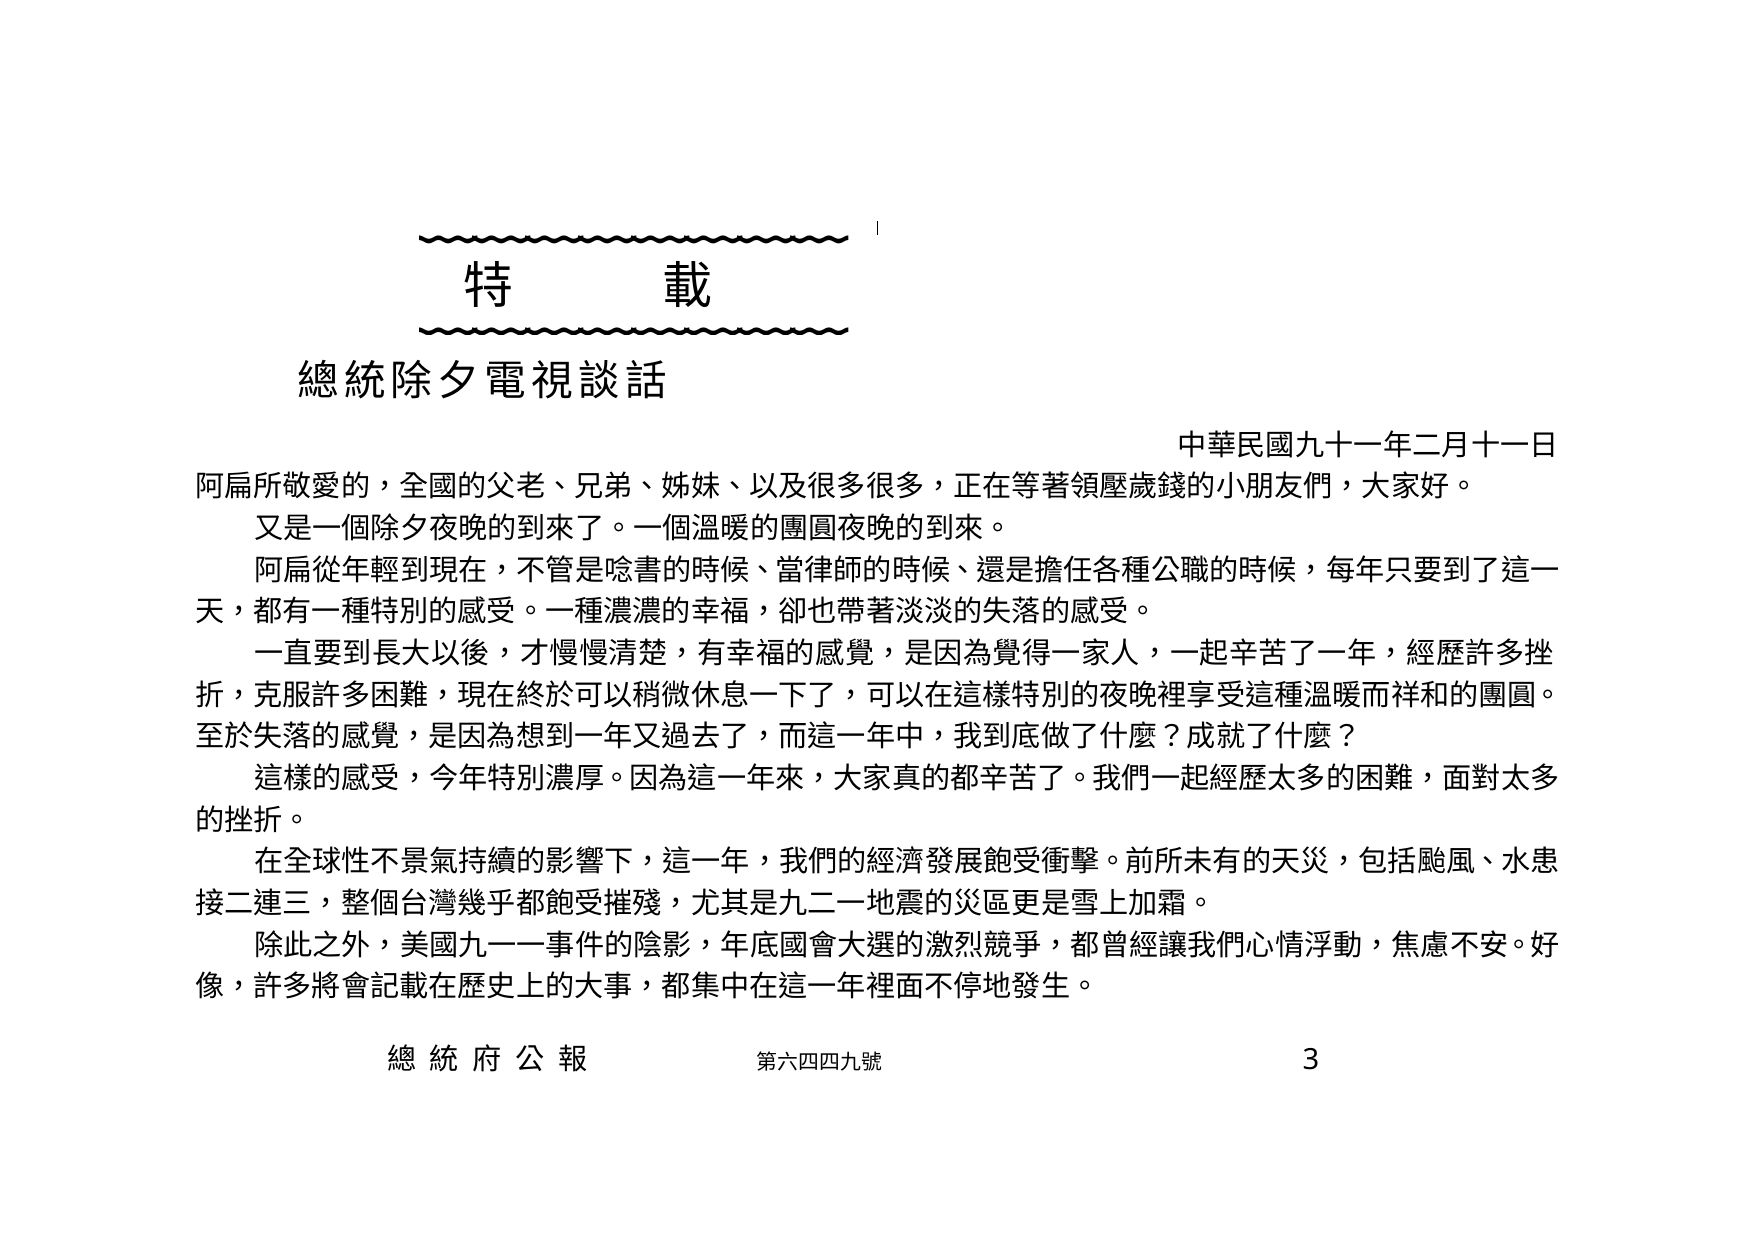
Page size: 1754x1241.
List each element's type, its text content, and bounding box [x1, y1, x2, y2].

table_header ﹏﹏﹏﹏﹏﹏﹏﹏﹏ [416, 234, 852, 263]
table_cell 特載 [416, 263, 852, 313]
table_cell ﹏﹏﹏﹏﹏﹏﹏﹏﹏ [416, 313, 852, 344]
table_cell [192, 313, 416, 344]
text 在全球性不景氣持續的影響下，這一年，我們的經濟發展飽受衝擊。前所未有的天災，包括颱風、水患接二連三，整個台灣幾乎都飽受摧殘，尤其是九二一地震的災區更是雪上加霜。 [195, 838, 1559, 922]
text 又是一個除夕夜晚的到來了。一個溫暖的團圓夜晚的到來。 [195, 505, 1559, 547]
text 阿扁所敬愛的，全國的父老、兄弟、姊妹、以及很多很多，正在等著領壓歲錢的小朋友們，大家好。 [195, 463, 1559, 505]
text 阿扁從年輕到現在，不管是唸書的時候、當律師的時候、還是擔任各種公職的時候，每年只要到了這一天，都有一種特別的感受。一種濃濃的幸福，卻也帶著淡淡的失落的感受。 [195, 547, 1559, 630]
text 這樣的感受，今年特別濃厚。因為這一年來，大家真的都辛苦了。我們一起經歷太多的困難，面對太多的挫折。 [195, 755, 1559, 838]
text 總統除夕電視談話 [195, 347, 1559, 424]
table_header [192, 234, 416, 263]
table_cell [192, 263, 416, 313]
text 除此之外，美國九一一事件的陰影，年底國會大選的激烈競爭，都曾經讓我們心情浮動，焦慮不安。好像，許多將會記載在歷史上的大事，都集中在這一年裡面不停地發生。 [195, 922, 1559, 1005]
text 中華民國九十一年二月十一日 [195, 424, 1559, 463]
text 一直要到長大以後，才慢慢清楚，有幸福的感覺，是因為覺得一家人，一起辛苦了一年，經歷許多挫折，克服許多困難，現在終於可以稍微休息一下了，可以在這樣特別的夜晚裡享受這種溫暖而祥和的團圓。至於失落的感覺，是因為想到一年又過去了，而這一年中，我到底做了什麼？成就了什麼？ [195, 630, 1559, 755]
